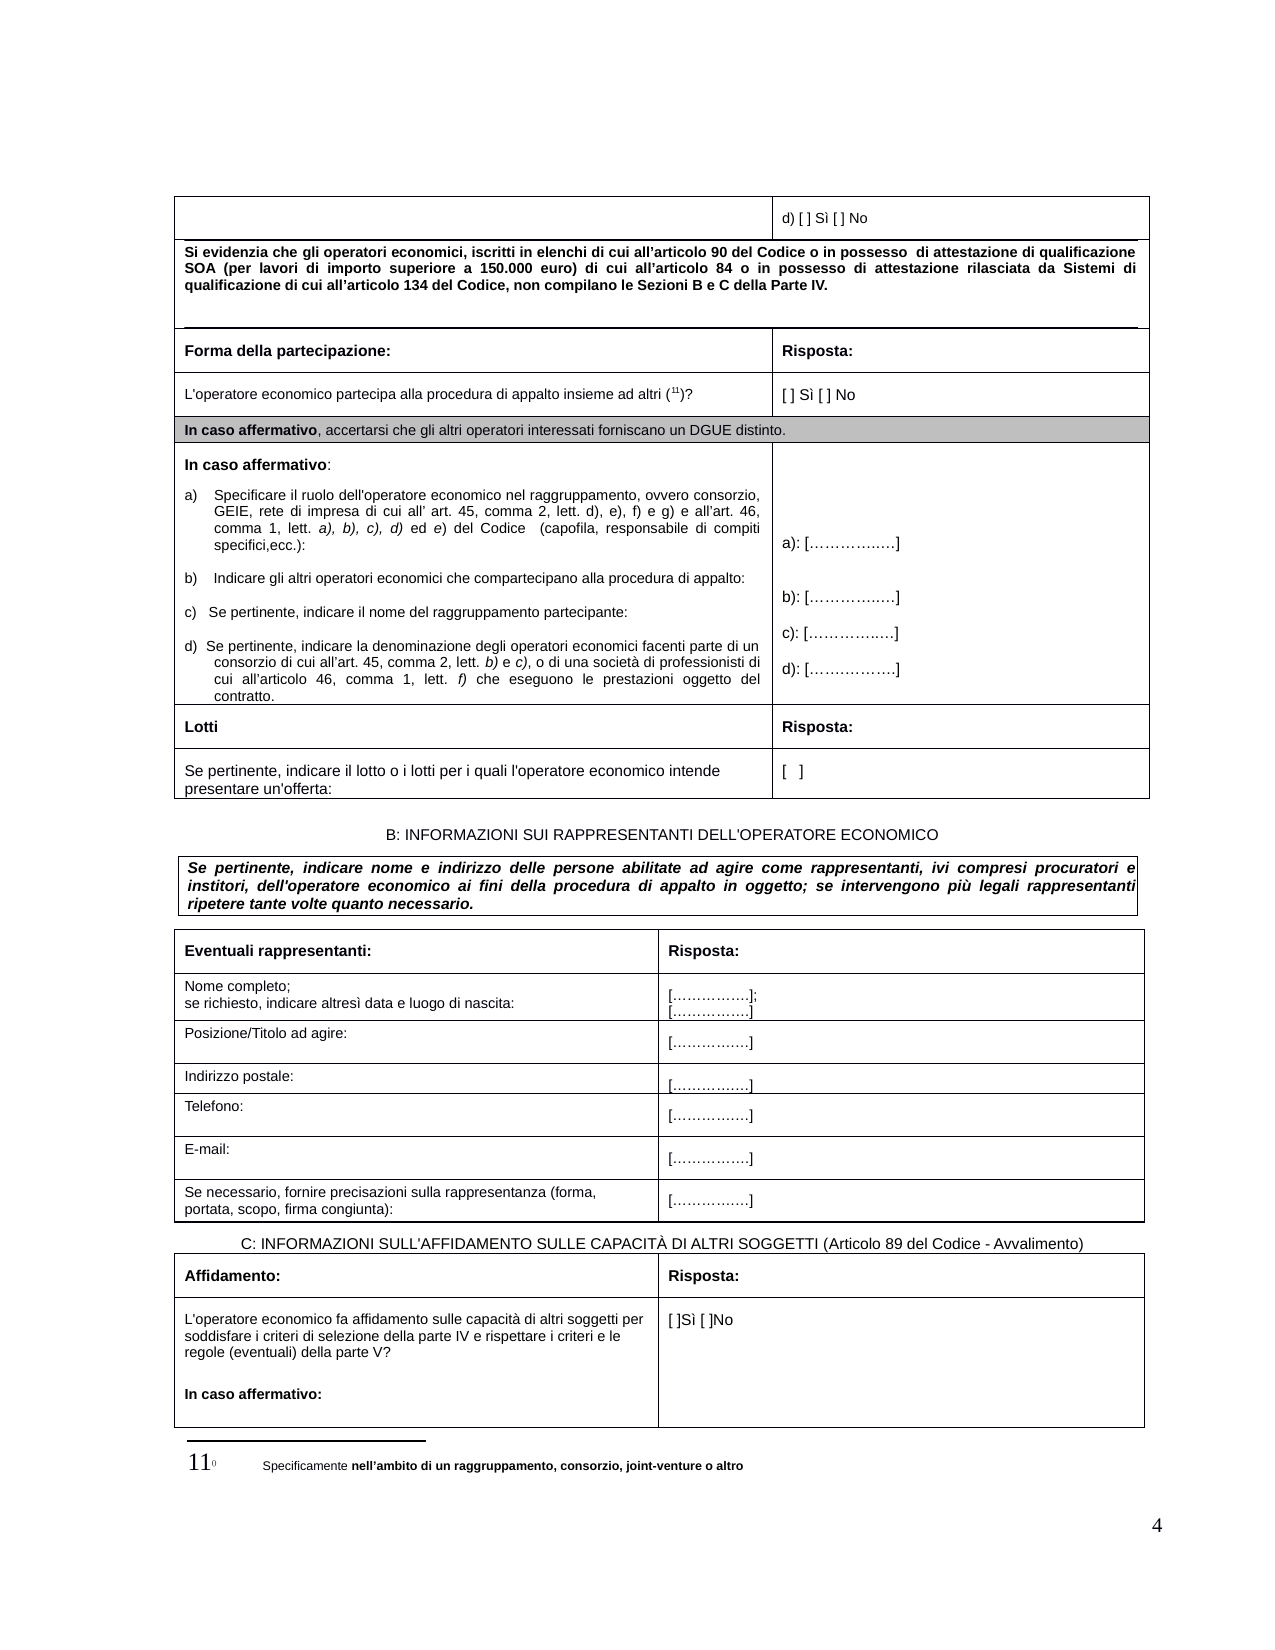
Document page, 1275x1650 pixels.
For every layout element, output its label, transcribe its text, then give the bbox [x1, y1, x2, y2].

table_cell Se pertinente, indicare il lotto o i lotti per i quali l'operatore economico intende presentare un'offerta: [175, 749, 772, 798]
table_cell Telefono: [175, 1094, 658, 1136]
table_cell [………….…] [659, 1021, 1144, 1063]
table_cell L'operatore economico partecipa alla procedura di appalto insieme ad altri ()? [175, 373, 772, 416]
table_cell [………….…] [659, 1064, 1144, 1093]
table_cell L'operatore economico fa affidamento sulle capacità di altri soggetti per soddisfare i criteri di selezione della parte IV e rispettare i criteri e le regole (eventuali) della parte V? In caso affermativo: [175, 1298, 658, 1427]
table_cell [ ] [773, 749, 1149, 798]
table_cell […………….]; […………….] [659, 974, 1144, 1020]
table_cell Si evidenzia che gli operatori economici, iscritti in elenchi di cui all’articolo 90 del Codice o in possesso di attestazione di qualificazione SOA (per lavori di importo superiore a 150.000 euro) di cui all’articolo 84 o in possesso di attestazione rilasciata da Sistemi di qualificazione di cui all’articolo 134 del Codice, non compilano le Sezioni B e C della Parte IV. [175, 240, 1149, 328]
table_cell […………….] [659, 1137, 1144, 1178]
text Se pertinente, indicare nome e indirizzo delle persone abilitate ad agire come rappresentanti, ivi compresi procuratori e institori, dell'operatore economico ai fini della procedura di appalto in oggetto; se intervengono più legali rappresentanti ripetere tante volte quanto necessario. [179, 857, 1137, 915]
table_cell Risposta: [773, 705, 1149, 748]
table_cell d) [ ] Sì [ ] No [773, 197, 1149, 239]
table_header Risposta: [659, 930, 1144, 973]
table_cell Nome completo; se richiesto, indicare altresì data e luogo di nascita: [175, 974, 658, 1020]
table_cell Forma della partecipazione: [175, 329, 772, 372]
table_header Affidamento: [175, 1254, 658, 1297]
table_cell Risposta: [773, 329, 1149, 372]
table_cell E-mail: [175, 1137, 658, 1178]
table_cell Lotti [175, 705, 772, 748]
table_cell [ ] Sì [ ] No [773, 373, 1149, 416]
table_cell Se necessario, fornire precisazioni sulla rappresentanza (forma, portata, scopo, firma congiunta): [175, 1180, 658, 1221]
table_cell [ ]Sì [ ]No [659, 1298, 1144, 1427]
table_cell [………….…] [659, 1094, 1144, 1136]
table_cell Posizione/Titolo ad agire: [175, 1021, 658, 1063]
table_header Eventuali rappresentanti: [175, 930, 658, 973]
table_header Risposta: [659, 1254, 1144, 1297]
title B: Informazioni sui rappresentanti dell'operatore economico [187, 825, 1137, 843]
table_cell [………….…] [659, 1180, 1144, 1221]
table_cell a): […………..…] b): […………..…] c): […………..…] d): […….……….] [773, 443, 1149, 704]
table_cell [175, 197, 772, 239]
table_cell In caso affermativo: Specificare il ruolo dell'operatore economico nel raggruppamento, ovvero consorzio, GEIE, rete di impresa di cui all’ art. 45, comma 2, lett. d), e), f) e g) e all’art. 46, comma 1, lett. a), b), c), d) ed e) del Codice (capofila, responsabile di compiti specifici,ecc.): b) Indicare gli altri operatori economici che compartecipano alla procedura di appalto: c) Se pertinente, indicare il nome del raggruppamento partecipante: d) Se pertinente, indicare la denominazione degli operatori economici facenti parte di un consorzio di cui all’art. 45, comma 2, lett. b) e c), o di una società di professionisti di cui all’articolo 46, comma 1, lett. f) che eseguono le prestazioni oggetto del contratto. [175, 443, 772, 704]
table_cell In caso affermativo, accertarsi che gli altri operatori interessati forniscano un DGUE distinto. [175, 417, 1149, 442]
table_cell Indirizzo postale: [175, 1064, 658, 1093]
title C: Informazioni sull'affidamento SULLE Capacità di altri soggetti (Articolo 89 del Codice - Avvalimento) [187, 1235, 1137, 1253]
